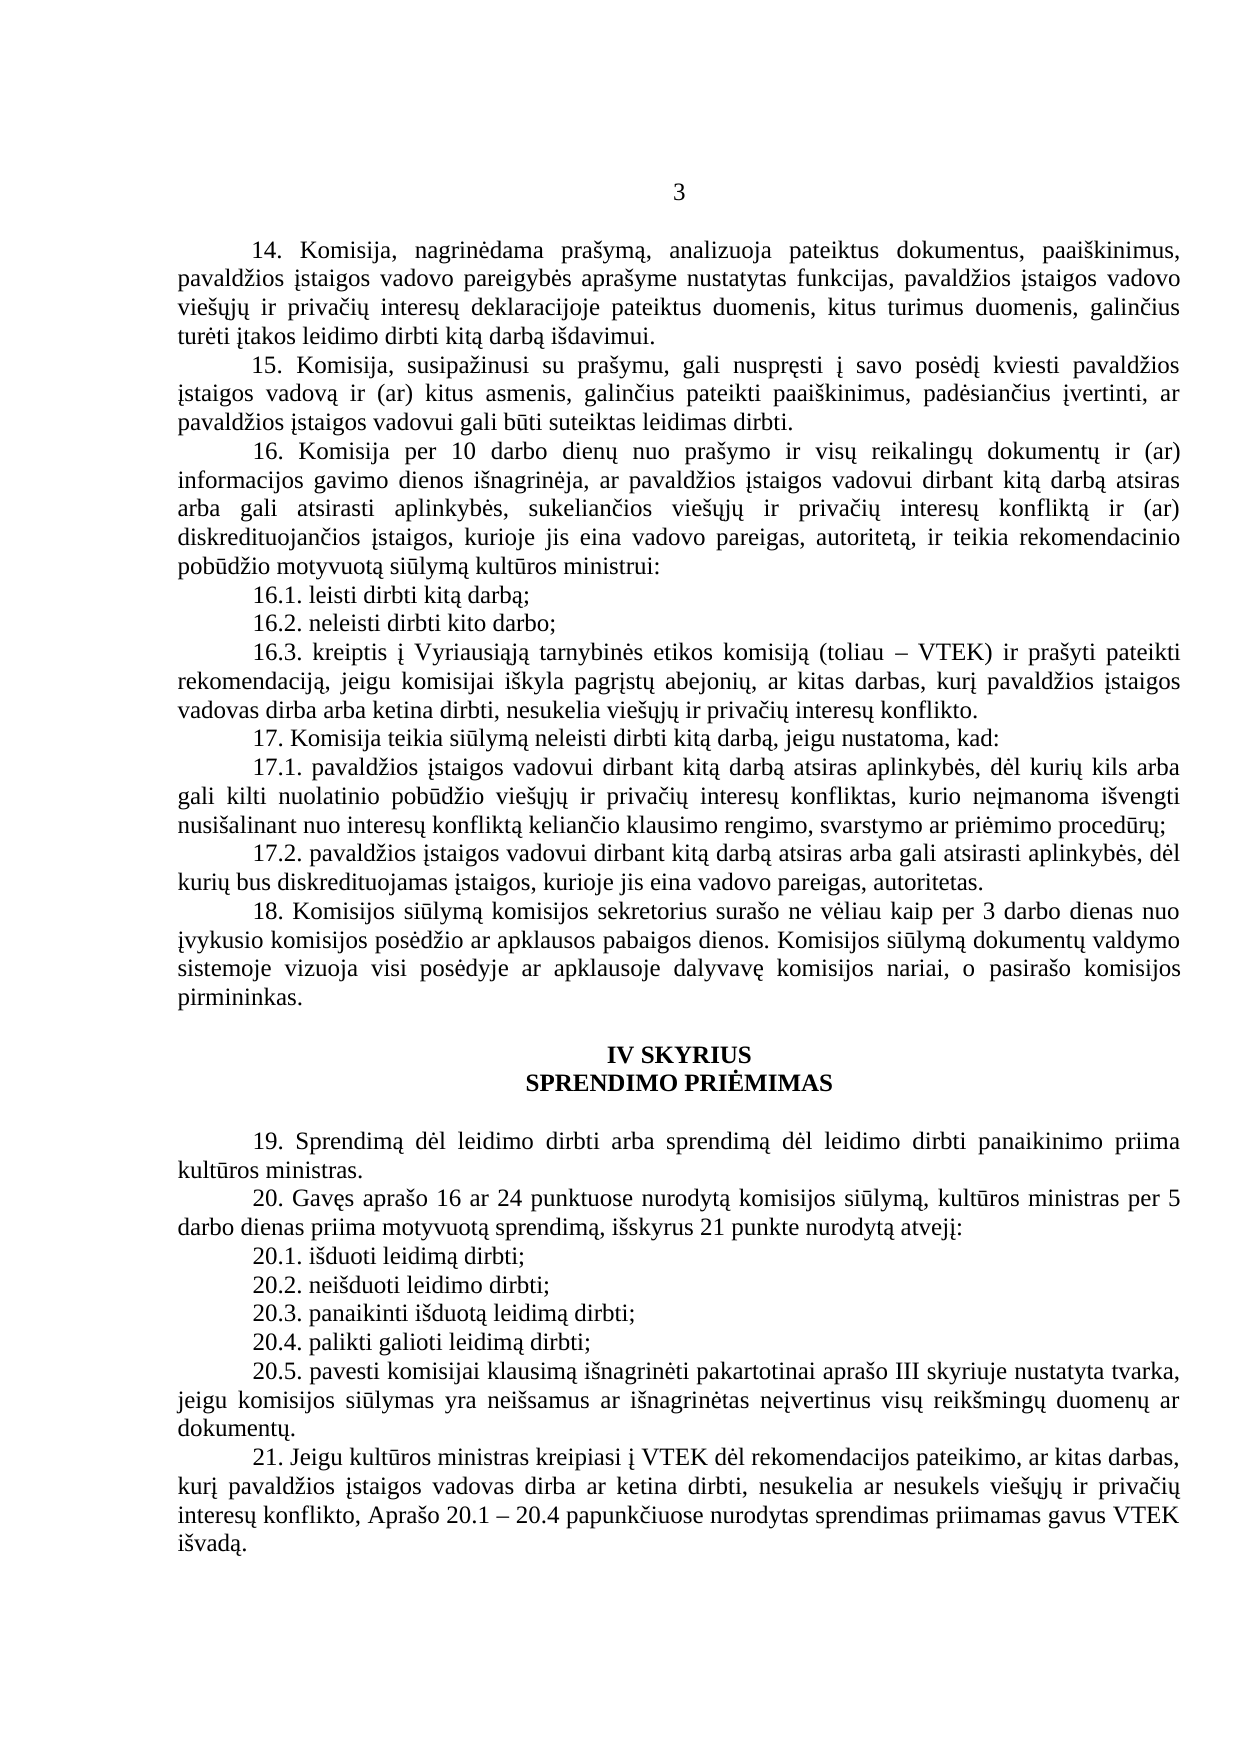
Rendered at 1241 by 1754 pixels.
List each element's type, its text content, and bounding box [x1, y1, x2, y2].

text 20.4. palikti galioti leidimą dirbti; [177, 1327, 1181, 1356]
text 16.3. kreiptis į Vyriausiąją tarnybinės etikos komisiją (toliau – VTEK) ir prašyti pateikti rekomendaciją, jeigu komisijai iškyla pagrįstų abejonių, ar kitas darbas, kurį pavaldžios įstaigos vadovas dirba arba ketina dirbti, nesukelia viešųjų ir privačių interesų konflikto. [177, 637, 1181, 723]
text 15. Komisija, susipažinusi su prašymu, gali nuspręsti į savo posėdį kviesti pavaldžios įstaigos vadovą ir (ar) kitus asmenis, galinčius pateikti paaiškinimus, padėsiančius įvertinti, ar pavaldžios įstaigos vadovui gali būti suteiktas leidimas dirbti. [177, 350, 1181, 436]
text 17. Komisija teikia siūlymą neleisti dirbti kitą darbą, jeigu nustatoma, kad: [177, 723, 1181, 752]
text 17.2. pavaldžios įstaigos vadovui dirbant kitą darbą atsiras arba gali atsirasti aplinkybės, dėl kurių bus diskredituojamas įstaigos, kurioje jis eina vadovo pareigas, autoritetas. [177, 838, 1181, 896]
text 16. Komisija per 10 darbo dienų nuo prašymo ir visų reikalingų dokumentų ir (ar) informacijos gavimo dienos išnagrinėja, ar pavaldžios įstaigos vadovui dirbant kitą darbą atsiras arba gali atsirasti aplinkybės, sukeliančios viešųjų ir privačių interesų konfliktą ir (ar) diskredituojančios įstaigos, kurioje jis eina vadovo pareigas, autoritetą, ir teikia rekomendacinio pobūdžio motyvuotą siūlymą kultūros ministrui: [177, 436, 1181, 580]
text 17.1. pavaldžios įstaigos vadovui dirbant kitą darbą atsiras aplinkybės, dėl kurių kils arba gali kilti nuolatinio pobūdžio viešųjų ir privačių interesų konfliktas, kurio neįmanoma išvengti nusišalinant nuo interesų konfliktą keliančio klausimo rengimo, svarstymo ar priėmimo procedūrų; [177, 752, 1181, 838]
text 20.1. išduoti leidimą dirbti; [177, 1241, 1181, 1270]
text 14. Komisija, nagrinėdama prašymą, analizuoja pateiktus dokumentus, paaiškinimus, pavaldžios įstaigos vadovo pareigybės aprašyme nustatytas funkcijas, pavaldžios įstaigos vadovo viešųjų ir privačių interesų deklaracijoje pateiktus duomenis, kitus turimus duomenis, galinčius turėti įtakos leidimo dirbti kitą darbą išdavimui. [177, 235, 1181, 350]
text 19. Sprendimą dėl leidimo dirbti arba sprendimą dėl leidimo dirbti panaikinimo priima kultūros ministras. [177, 1126, 1181, 1183]
text 20. Gavęs aprašo 16 ar 24 punktuose nurodytą komisijos siūlymą, kultūros ministras per 5 darbo dienas priima motyvuotą sprendimą, išskyrus 21 punkte nurodytą atvejį: [177, 1183, 1181, 1241]
text 18. Komisijos siūlymą komisijos sekretorius surašo ne vėliau kaip per 3 darbo dienas nuo įvykusio komisijos posėdžio ar apklausos pabaigos dienos. Komisijos siūlymą dokumentų valdymo sistemoje vizuoja visi posėdyje ar apklausoje dalyvavę komisijos nariai, o pasirašo komisijos pirmininkas. [177, 896, 1181, 1011]
text 16.1. leisti dirbti kitą darbą; [177, 580, 1181, 608]
text 20.3. panaikinti išduotą leidimą dirbti; [177, 1298, 1181, 1327]
text SPRENDIMO PRIĖMIMAS [177, 1068, 1181, 1097]
text 16.2. neleisti dirbti kito darbo; [177, 608, 1181, 637]
text IV SKYRIUS [177, 1040, 1181, 1068]
text 20.2. neišduoti leidimo dirbti; [177, 1270, 1181, 1298]
text 20.5. pavesti komisijai klausimą išnagrinėti pakartotinai aprašo III skyriuje nustatyta tvarka, jeigu komisijos siūlymas yra neišsamus ar išnagrinėtas neįvertinus visų reikšmingų duomenų ar dokumentų. [177, 1356, 1181, 1442]
text 21. Jeigu kultūros ministras kreipiasi į VTEK dėl rekomendacijos pateikimo, ar kitas darbas, kurį pavaldžios įstaigos vadovas dirba ar ketina dirbti, nesukelia ar nesukels viešųjų ir privačių interesų konflikto, Aprašo 20.1 – 20.4 papunkčiuose nurodytas sprendimas priimamas gavus VTEK išvadą. [177, 1442, 1181, 1557]
